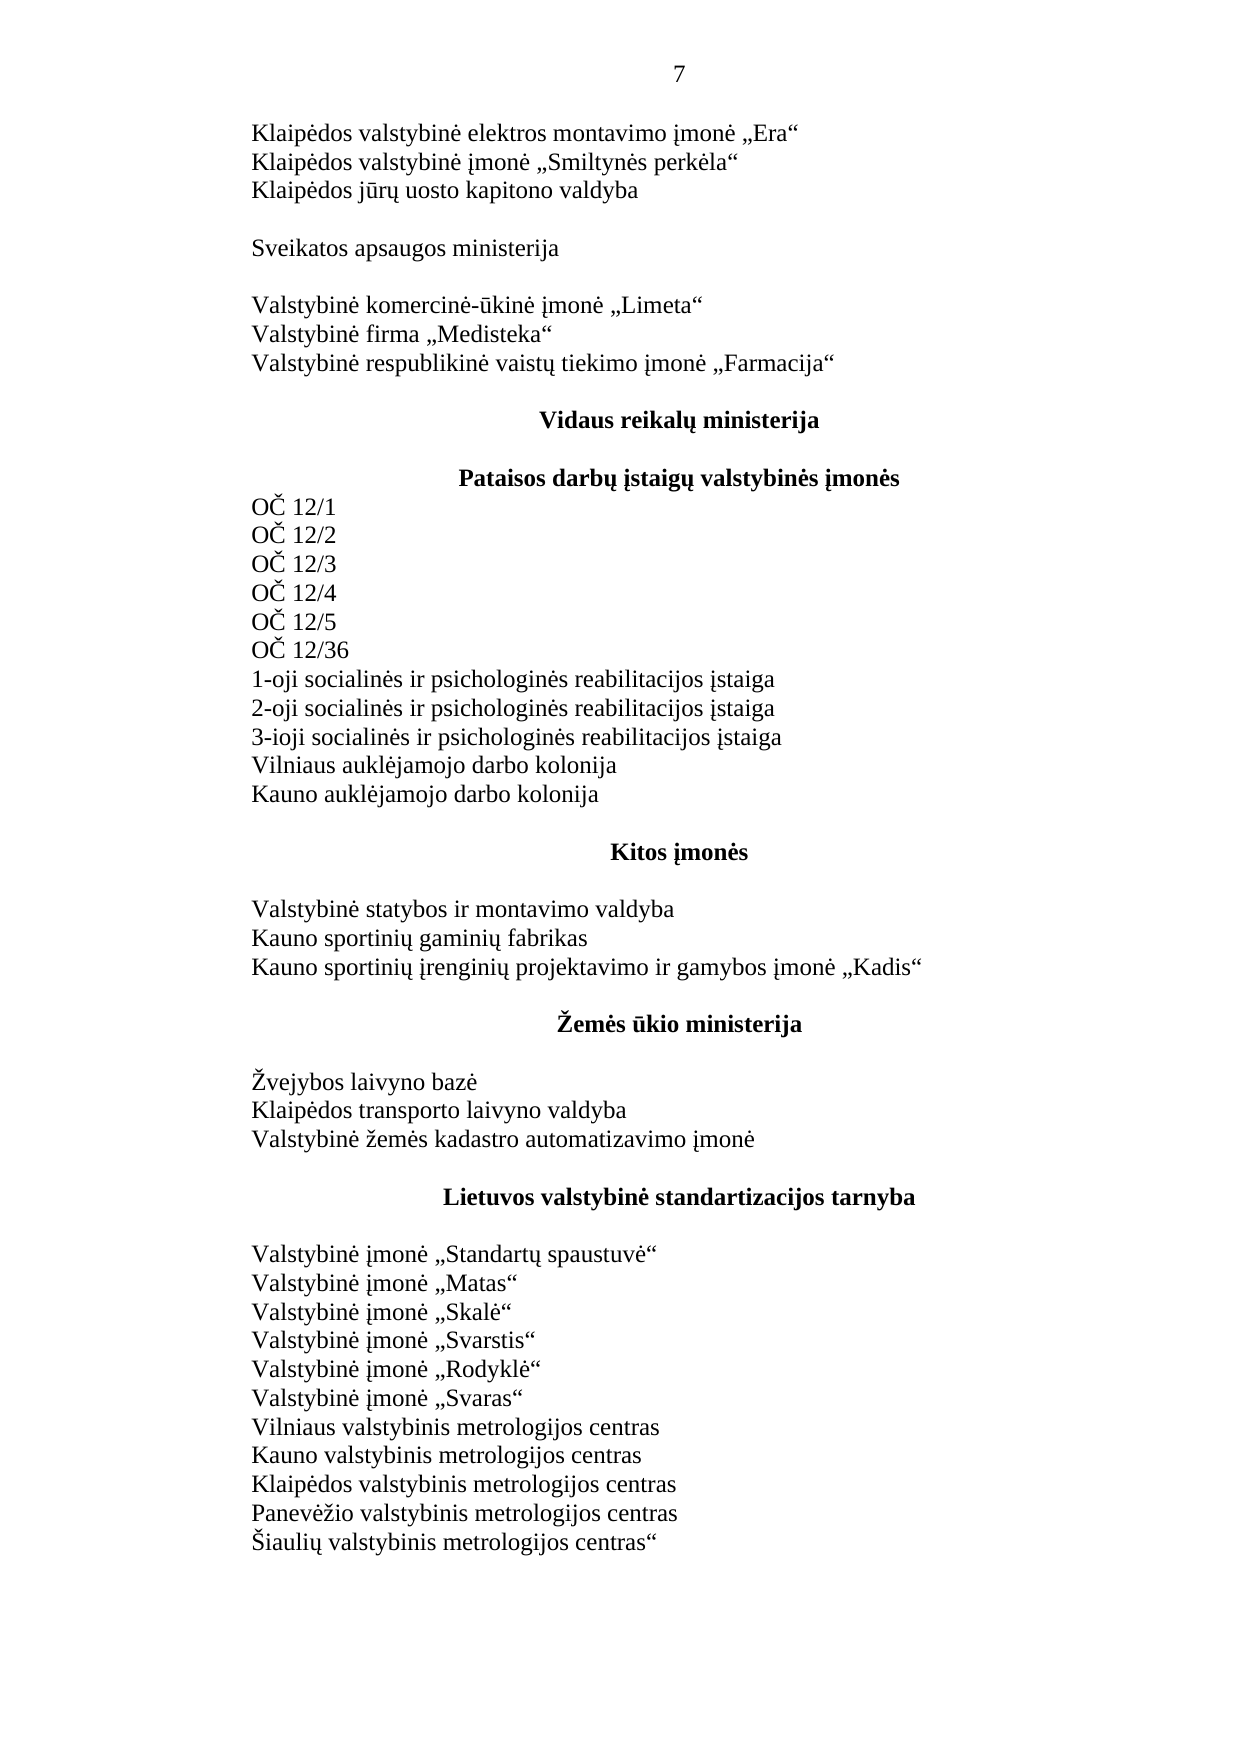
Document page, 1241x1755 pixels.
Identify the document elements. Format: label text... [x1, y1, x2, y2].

text Panevėžio valstybinis metrologijos centras [177, 1498, 1181, 1527]
text OČ 12/3 [177, 549, 1181, 578]
text Valstybinė statybos ir montavimo valdyba [177, 894, 1181, 923]
text Kauno sportinių įrenginių projektavimo ir gamybos įmonė „Kadis“ [177, 952, 1181, 981]
text 1-oji socialinės ir psichologinės reabilitacijos įstaiga [177, 664, 1181, 693]
text Valstybinė žemės kadastro automatizavimo įmonė [177, 1124, 1181, 1153]
text Žvejybos laivyno bazė [177, 1067, 1181, 1096]
text Valstybinė įmonė „Matas“ [177, 1268, 1181, 1297]
text 3-ioji socialinės ir psichologinės reabilitacijos įstaiga [177, 722, 1181, 751]
text Vilniaus valstybinis metrologijos centras [177, 1412, 1181, 1441]
text OČ 12/5 [177, 607, 1181, 636]
text Kitos įmonės [177, 837, 1181, 866]
text Kauno valstybinis metrologijos centras [177, 1441, 1181, 1469]
text Valstybinė įmonė „Svarstis“ [177, 1326, 1181, 1354]
text Valstybinė įmonė „Rodyklė“ [177, 1354, 1181, 1383]
text OČ 12/1 [177, 492, 1181, 521]
text Klaipėdos valstybinė elektros montavimo įmonė „Era“ [177, 118, 1181, 147]
text OČ 12/2 [177, 521, 1181, 549]
text Sveikatos apsaugos ministerija [177, 233, 1181, 262]
text 2-oji socialinės ir psichologinės reabilitacijos įstaiga [177, 693, 1181, 722]
text Vilniaus auklėjamojo darbo kolonija [177, 751, 1181, 779]
text Klaipėdos transporto laivyno valdyba [177, 1096, 1181, 1124]
text Klaipėdos valstybinė įmonė „Smiltynės perkėla“ [177, 147, 1181, 176]
text OČ 12/4 [177, 578, 1181, 607]
text Žemės ūkio ministerija [177, 1009, 1181, 1038]
text Valstybinė įmonė „Standartų spaustuvė“ [177, 1239, 1181, 1268]
text OČ 12/36 [177, 636, 1181, 664]
text Kauno sportinių gaminių fabrikas [177, 923, 1181, 952]
text Valstybinė įmonė „Svaras“ [177, 1383, 1181, 1412]
text Lietuvos valstybinė standartizacijos tarnyba [177, 1182, 1181, 1211]
text Klaipėdos valstybinis metrologijos centras [177, 1469, 1181, 1498]
text Šiaulių valstybinis metrologijos centras“ [177, 1527, 1181, 1556]
text Pataisos darbų įstaigų valstybinės įmonės [177, 463, 1181, 492]
text Vidaus reikalų ministerija [177, 406, 1181, 434]
text Kauno auklėjamojo darbo kolonija [177, 779, 1181, 808]
text Valstybinė komercinė-ūkinė įmonė „Limeta“ [177, 291, 1181, 319]
text Valstybinė firma „Medisteka“ [177, 319, 1181, 348]
text Klaipėdos jūrų uosto kapitono valdyba [177, 176, 1181, 204]
text Valstybinė respublikinė vaistų tiekimo įmonė „Farmacija“ [177, 348, 1181, 377]
text Valstybinė įmonė „Skalė“ [177, 1297, 1181, 1326]
